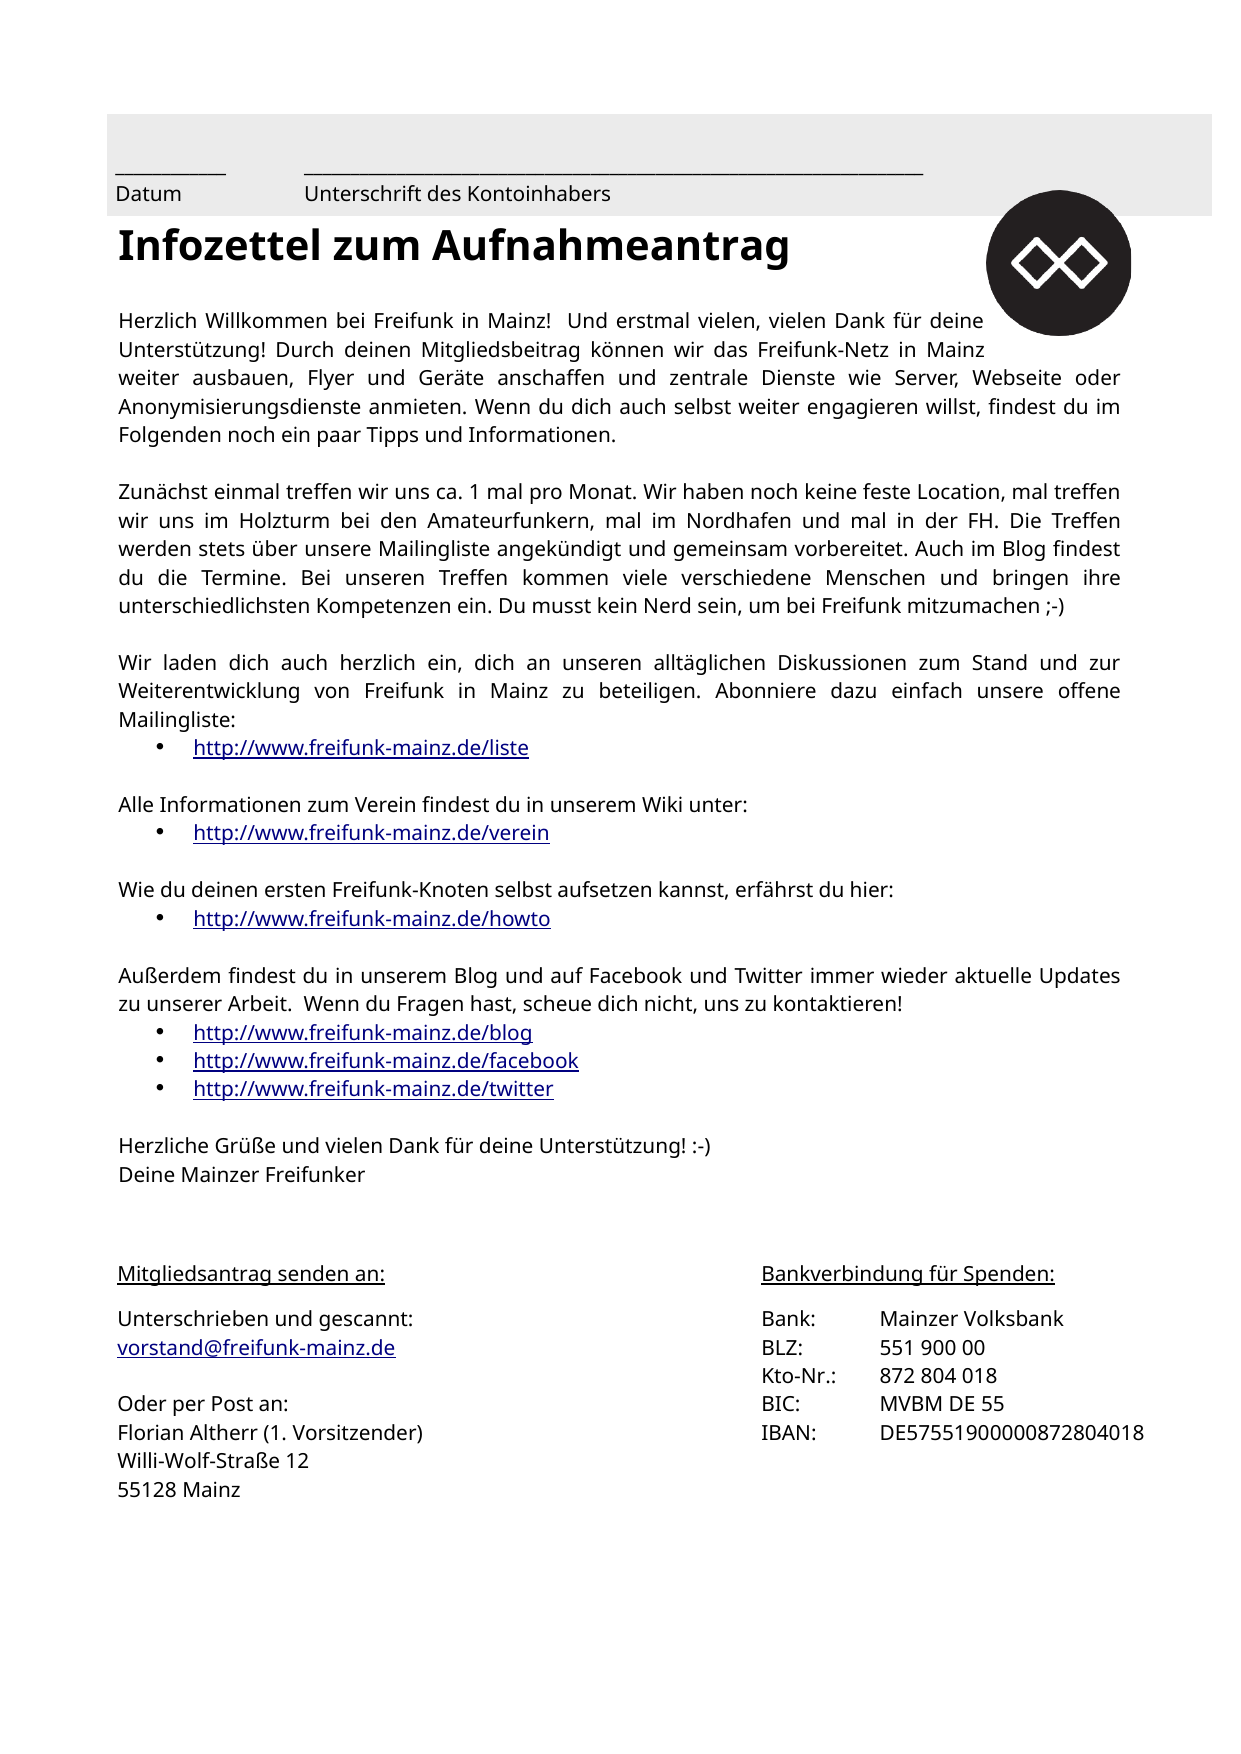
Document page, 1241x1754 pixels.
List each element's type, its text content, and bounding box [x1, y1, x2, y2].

table_cell Mainzer Volksbank 551 900 00 872 804 018 MVBM DE 55 DE57551900000872804018 [871, 1296, 1185, 1512]
table_cell [296, 69, 1212, 114]
list http://www.freifunk-mainz.de/liste [156, 733, 1122, 762]
text Wir laden dich auch herzlich ein, dich an unseren alltäglichen Diskussionen zum Stand und zur Weiterentwicklung von Freifunk in Mainz zu beteiligen. Abonniere dazu einfach unsere offene Mailingliste: [118, 648, 1122, 733]
picture [986, 190, 1132, 336]
text Infozettel zum Aufnahmeantrag [118, 216, 986, 273]
list http://www.freifunk-mainz.de/blog [156, 1018, 1122, 1046]
table_cell Bank: BLZ: Kto-Nr.: BIC: IBAN: [753, 1296, 871, 1512]
text Herzlich Willkommen bei Freifunk in Mainz! Und erstmal vielen, vielen Dank für deine Unterstützung! Durch deinen Mitgliedsbeitrag können wir das Freifunk-Netz in Mainz weiter ausbauen, Flyer und Geräte anschaffen und zentrale Dienste wie Server, Webseite oder Anonymisierungsdienste anmieten. Wenn du dich auch selbst weiter engagieren willst, findest du im Folgenden noch ein paar Tipps und Informationen. [118, 307, 1122, 449]
table_cell [107, 69, 296, 114]
table_header Bankverbindung für Spenden: [753, 1251, 1185, 1296]
text Außerdem findest du in unserem Blog und auf Facebook und Twitter immer wieder aktuelle Updates zu unserer Arbeit. Wenn du Fragen hast, scheue dich nicht, uns zu kontaktieren! [118, 961, 1122, 1018]
list http://www.freifunk-mainz.de/facebook [156, 1046, 1122, 1074]
text Herzliche Grüße und vielen Dank für deine Unterstützung! :-) [118, 1131, 1122, 1160]
text Alle Informationen zum Verein findest du in unserem Wiki unter: [118, 790, 1122, 818]
text Deine Mainzer Freifunker [118, 1160, 1122, 1188]
list http://www.freifunk-mainz.de/howto [156, 904, 1122, 932]
table_header Mitgliedsantrag senden an: [109, 1251, 753, 1296]
list http://www.freifunk-mainz.de/twitter [156, 1074, 1122, 1103]
table_cell Unterschrieben und gescannt: vorstand@freifunk-mainz.de Oder per Post an: Florian Altherr (1. Vorsitzender) Willi-Wolf-Straße 12 55128 Mainz [109, 1296, 753, 1512]
text Wie du deinen ersten Freifunk-Knoten selbst aufsetzen kannst, erfährst du hier: [118, 875, 1122, 904]
table_cell ___________________________________________________________________ Unterschrift des Kontoinhabers [296, 114, 1212, 216]
table_cell ____________ Datum [107, 114, 296, 216]
list http://www.freifunk-mainz.de/verein [156, 818, 1122, 847]
text Zunächst einmal treffen wir uns ca. 1 mal pro Monat. Wir haben noch keine feste Location, mal treffen wir uns im Holzturm bei den Amateurfunkern, mal im Nordhafen und mal in der FH. Die Treffen werden stets über unsere Mailingliste angekündigt und gemeinsam vorbereitet. Auch im Blog findest du die Termine. Bei unseren Treffen kommen viele verschiedene Menschen und bringen ihre unterschiedlichsten Kompetenzen ein. Du musst kein Nerd sein, um bei Freifunk mitzumachen ;-) [118, 477, 1122, 619]
